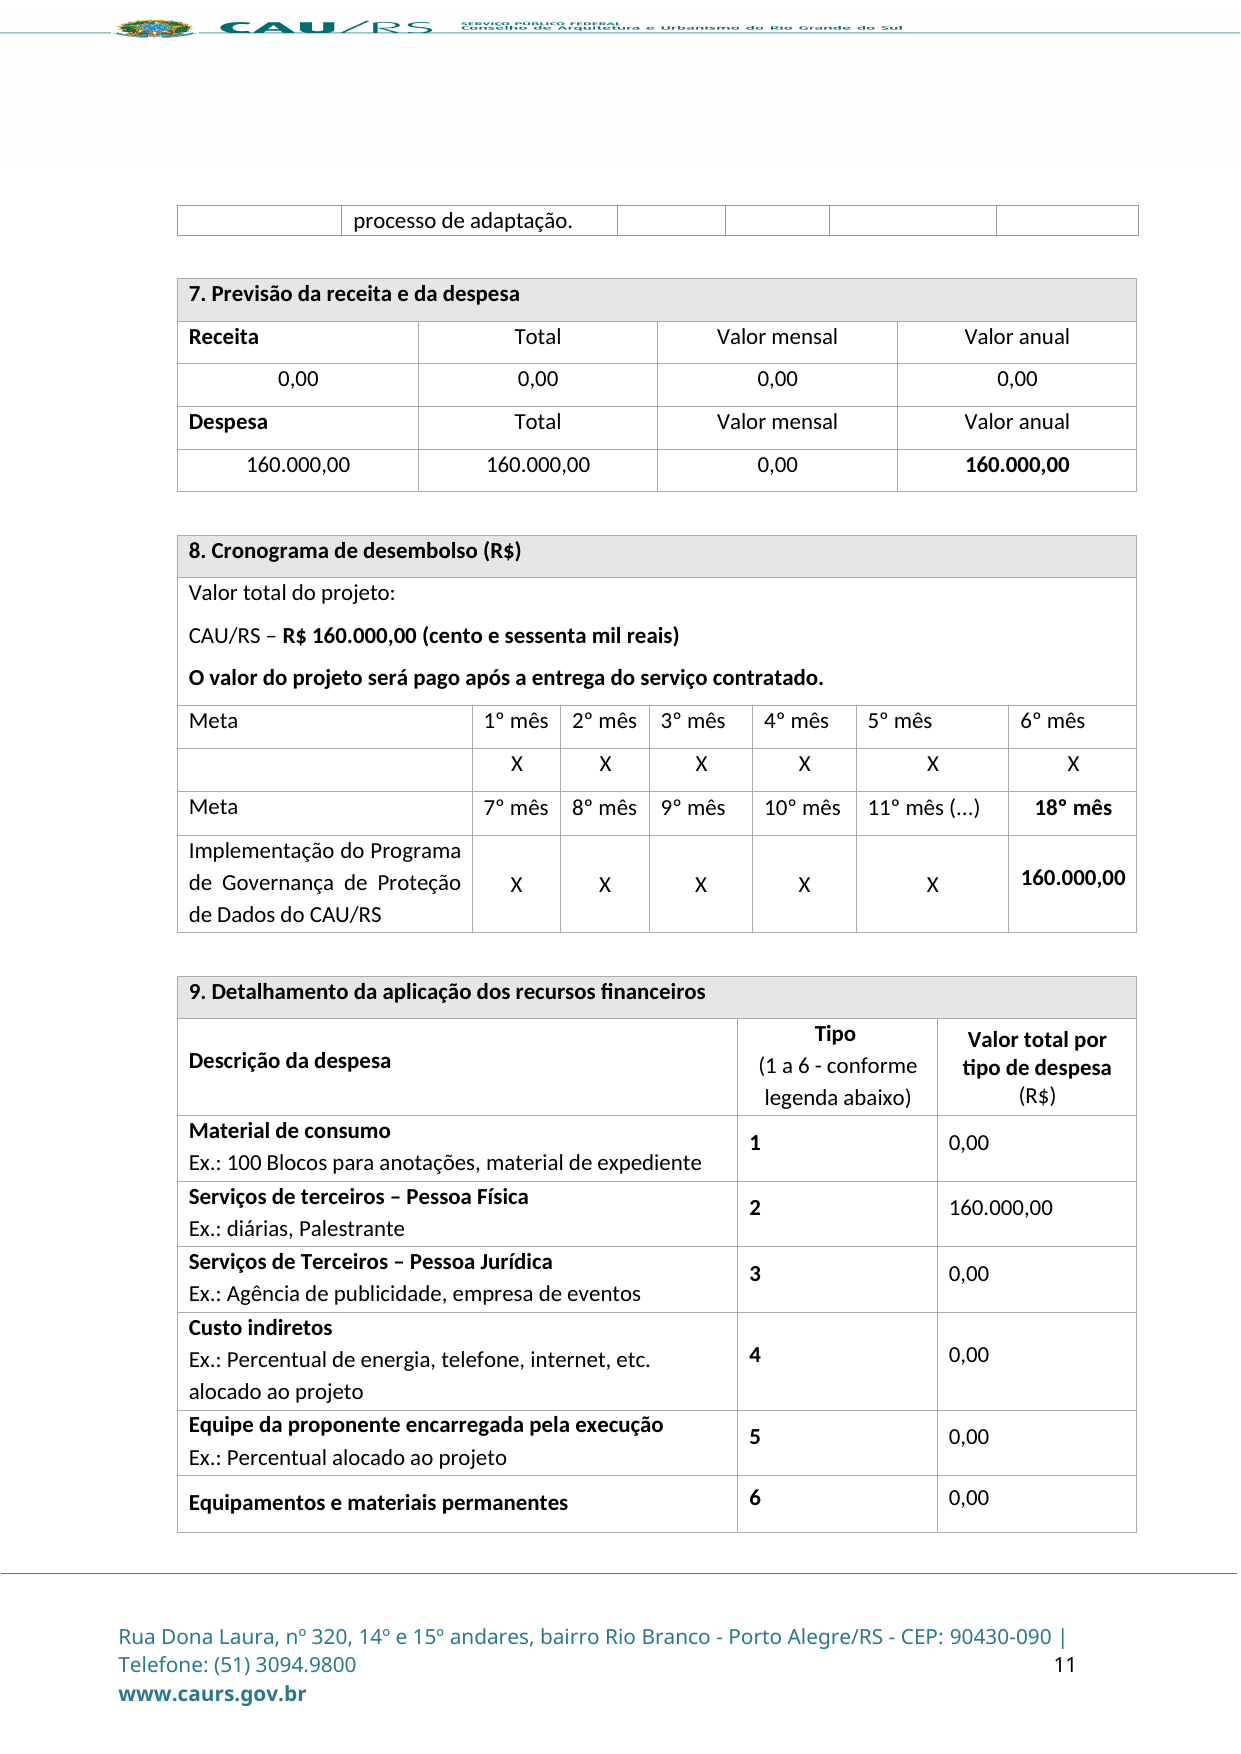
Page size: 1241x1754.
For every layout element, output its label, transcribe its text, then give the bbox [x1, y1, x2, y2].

table_cell X [561, 836, 649, 932]
table_cell Tipo (1 a 6 - conforme legenda abaixo) [738, 1019, 937, 1115]
table_cell [830, 206, 996, 234]
table_cell Meta [178, 792, 472, 834]
table_cell processo de adaptação. [342, 206, 617, 234]
table_cell 4º mês [753, 706, 856, 748]
table_cell 160.000,00 [938, 1182, 1136, 1246]
table_cell 1º mês [473, 706, 560, 748]
table_cell 160.000,00 [1009, 836, 1136, 932]
table_cell Material de consumo Ex.: 100 Blocos para anotações, material de expediente [178, 1116, 737, 1181]
table_cell [997, 206, 1138, 234]
table_cell 0,00 [938, 1116, 1136, 1181]
table_cell 3 [738, 1247, 937, 1312]
table_cell X [561, 749, 649, 791]
table_cell Equipe da proponente encarregada pela execução Ex.: Percentual alocado ao projeto [178, 1411, 737, 1475]
table_cell Serviços de terceiros – Pessoa Física Ex.: diárias, Palestrante [178, 1182, 737, 1246]
table_cell 2º mês [561, 706, 649, 748]
table_cell Valor anual [898, 407, 1136, 448]
table_cell 1 [738, 1116, 937, 1181]
table_cell [178, 206, 341, 234]
table_header 9. Detalhamento da aplicação dos recursos financeiros [178, 977, 1136, 1018]
table_cell 5º mês [857, 706, 1008, 748]
table_cell Valor anual [898, 322, 1136, 363]
table_cell X [473, 749, 560, 791]
table_cell X [1009, 749, 1136, 791]
table_cell X [753, 836, 856, 932]
table_cell 160.000,00 [178, 450, 418, 491]
table_cell Total [419, 322, 657, 363]
table_cell [726, 206, 829, 234]
table_cell 9º mês [650, 792, 752, 834]
table_cell 0,00 [419, 364, 657, 406]
table_cell 0,00 [178, 364, 418, 406]
table_cell Valor total do projeto: CAU/RS – R$ 160.000,00 (cento e sessenta mil reais) O valor do projeto será pago após a entrega do serviço contratado. [178, 578, 1136, 704]
table_cell X [753, 749, 856, 791]
table_cell 5 [738, 1411, 937, 1475]
table_cell 160.000,00 [898, 450, 1136, 491]
table_cell 7º mês [473, 792, 560, 834]
table_cell Valor mensal [658, 322, 897, 363]
table_header 7. Previsão da receita e da despesa [178, 279, 1136, 321]
table_cell 3º mês [650, 706, 752, 748]
table_cell 11º mês (...) [857, 792, 1008, 834]
table_cell X [473, 836, 560, 932]
table_cell 0,00 [938, 1313, 1136, 1409]
table_cell 0,00 [938, 1476, 1136, 1532]
table_cell 0,00 [938, 1247, 1136, 1312]
table_cell X [857, 836, 1008, 932]
table_cell Meta [178, 706, 472, 748]
table_cell X [857, 749, 1008, 791]
table_cell 6º mês [1009, 706, 1136, 748]
table_cell X [650, 836, 752, 932]
table_cell Equipamentos e materiais permanentes [178, 1476, 737, 1532]
table_cell Valor mensal [658, 407, 897, 448]
table_cell 10º mês [753, 792, 856, 834]
table_cell Implementação do Programa de Governança de Proteção de Dados do CAU/RS [178, 836, 472, 932]
table_cell Despesa [178, 407, 418, 448]
table_cell Custo indiretos Ex.: Percentual de energia, telefone, internet, etc. alocado ao projeto [178, 1313, 737, 1409]
table_cell 18º mês [1009, 792, 1136, 834]
table_cell Receita [178, 322, 418, 363]
table_cell 0,00 [658, 364, 897, 406]
table_cell Serviços de Terceiros – Pessoa Jurídica Ex.: Agência de publicidade, empresa de eventos [178, 1247, 737, 1312]
table_cell 2 [738, 1182, 937, 1246]
table_header 8. Cronograma de desembolso (R$) [178, 536, 1136, 577]
table_cell 0,00 [658, 450, 897, 491]
table_cell 6 [738, 1476, 937, 1532]
table_cell Total [419, 407, 657, 448]
table_cell 0,00 [898, 364, 1136, 406]
table_cell Descrição da despesa [178, 1019, 737, 1115]
table_cell 160.000,00 [419, 450, 657, 491]
table_cell 0,00 [938, 1411, 1136, 1475]
table_cell 4 [738, 1313, 937, 1409]
table_cell Valor total por tipo de despesa (R$) [938, 1019, 1136, 1115]
table_cell [178, 749, 472, 791]
table_cell 8º mês [561, 792, 649, 834]
table_cell [618, 206, 725, 234]
table_cell X [650, 749, 752, 791]
